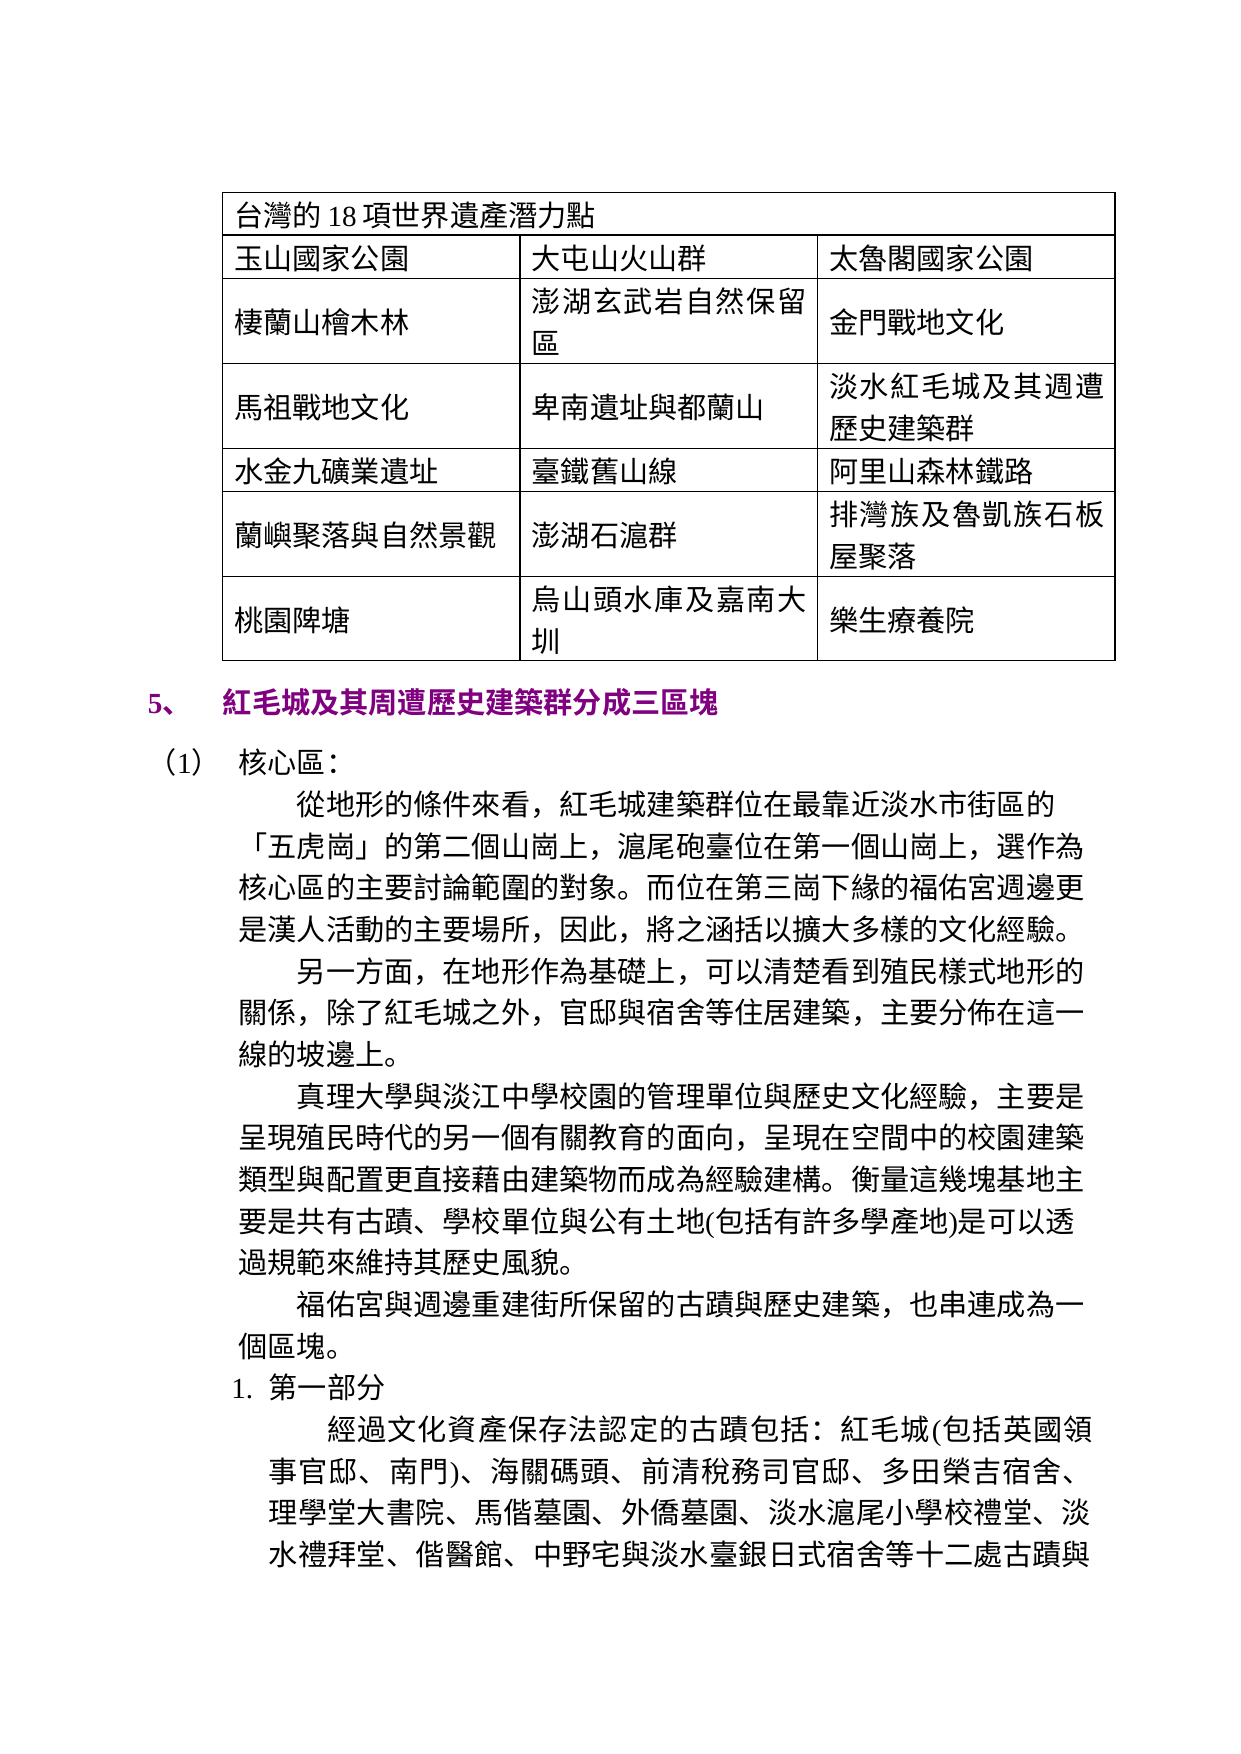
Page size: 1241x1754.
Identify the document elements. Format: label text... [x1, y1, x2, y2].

list 經過文化資產保存法認定的古蹟包括：紅毛城(包括英國領事官邸、南門)、海關碼頭、前清稅務司官邸、多田榮吉宿舍、理學堂大書院、馬偕墓園、外僑墓園、淡水滬尾小學校禮堂、淡水禮拜堂、偕醫館、中野宅與淡水臺銀日式宿舍等十二處古蹟與 [268, 1407, 1092, 1574]
text 福佑宮與週邊重建街所保留的古蹟與歷史建築，也串連成為一個區塊。 [238, 1282, 1092, 1366]
table_cell 澎湖石滬群 [521, 492, 817, 576]
table_cell 淡水紅毛城及其週遭歷史建築群 [818, 364, 1114, 447]
table_cell 卑南遺址與都蘭山 [521, 364, 817, 447]
text 另一方面，在地形作為基礎上，可以清楚看到殖民樣式地形的關係，除了紅毛城之外，官邸與宿舍等住居建築，主要分佈在這一線的坡邊上。 [238, 949, 1092, 1074]
table_cell 太魯閣國家公園 [818, 236, 1114, 278]
list 紅毛城及其周遭歷史建築群分成三區塊 [148, 680, 1092, 722]
table_cell 棲蘭山檜木林 [223, 279, 519, 362]
table_cell 馬祖戰地文化 [223, 364, 519, 447]
table_cell 排灣族及魯凱族石板屋聚落 [818, 492, 1114, 576]
table_cell 臺鐵舊山線 [521, 449, 817, 491]
table_cell 玉山國家公園 [223, 236, 519, 278]
table_cell 桃園陴塘 [223, 577, 519, 660]
text 真理大學與淡江中學校園的管理單位與歷史文化經驗，主要是呈現殖民時代的另一個有關教育的面向，呈現在空間中的校園建築類型與配置更直接藉由建築物而成為經驗建構。衡量這幾塊基地主要是共有古蹟、學校單位與公有土地(包括有許多學產地)是可以透過規範來維持其歷史風貌。 [238, 1074, 1092, 1282]
table_cell 阿里山森林鐵路 [818, 449, 1114, 491]
table_header 台灣的18項世界遺產潛力點 [223, 193, 1114, 234]
table_cell 樂生療養院 [818, 577, 1114, 660]
table_cell 蘭嶼聚落與自然景觀 [223, 492, 519, 576]
list 核心區： [148, 741, 1092, 782]
list 第一部分 [231, 1366, 1092, 1407]
text 從地形的條件來看，紅毛城建築群位在最靠近淡水市街區的「五虎崗」的第二個山崗上，滬尾砲臺位在第一個山崗上，選作為核心區的主要討論範圍的對象。而位在第三崗下緣的福佑宮週邊更是漢人活動的主要場所，因此，將之涵括以擴大多樣的文化經驗。 [238, 782, 1092, 949]
table_cell 烏山頭水庫及嘉南大圳 [521, 577, 817, 660]
table_cell 水金九礦業遺址 [223, 449, 519, 491]
table_cell 澎湖玄武岩自然保留區 [521, 279, 817, 362]
table_cell 金門戰地文化 [818, 279, 1114, 362]
table_cell 大屯山火山群 [521, 236, 817, 278]
